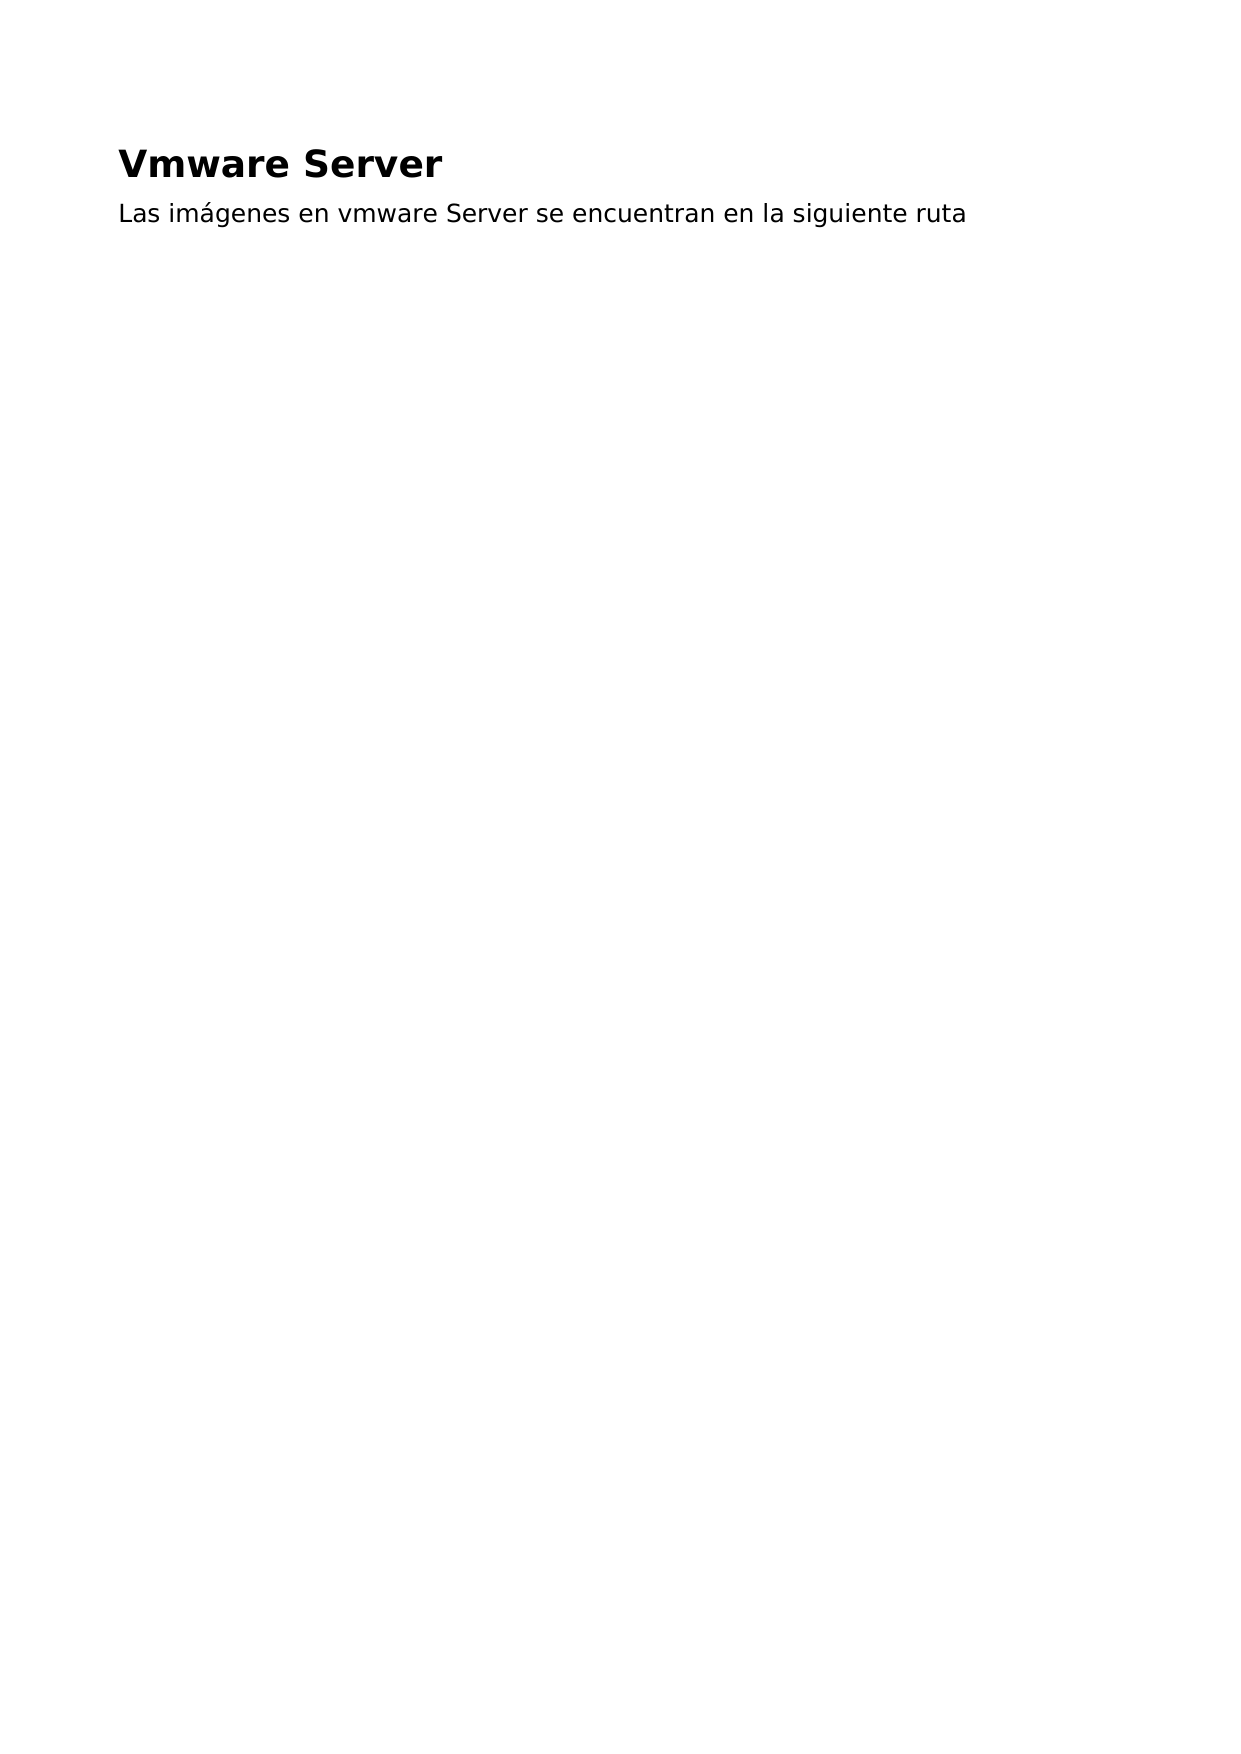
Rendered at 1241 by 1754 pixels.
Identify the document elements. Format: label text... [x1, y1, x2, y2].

text Las imágenes en vmware Server se encuentran en la siguiente ruta [118, 199, 1122, 228]
subtitle Vmware Server [118, 143, 1122, 187]
